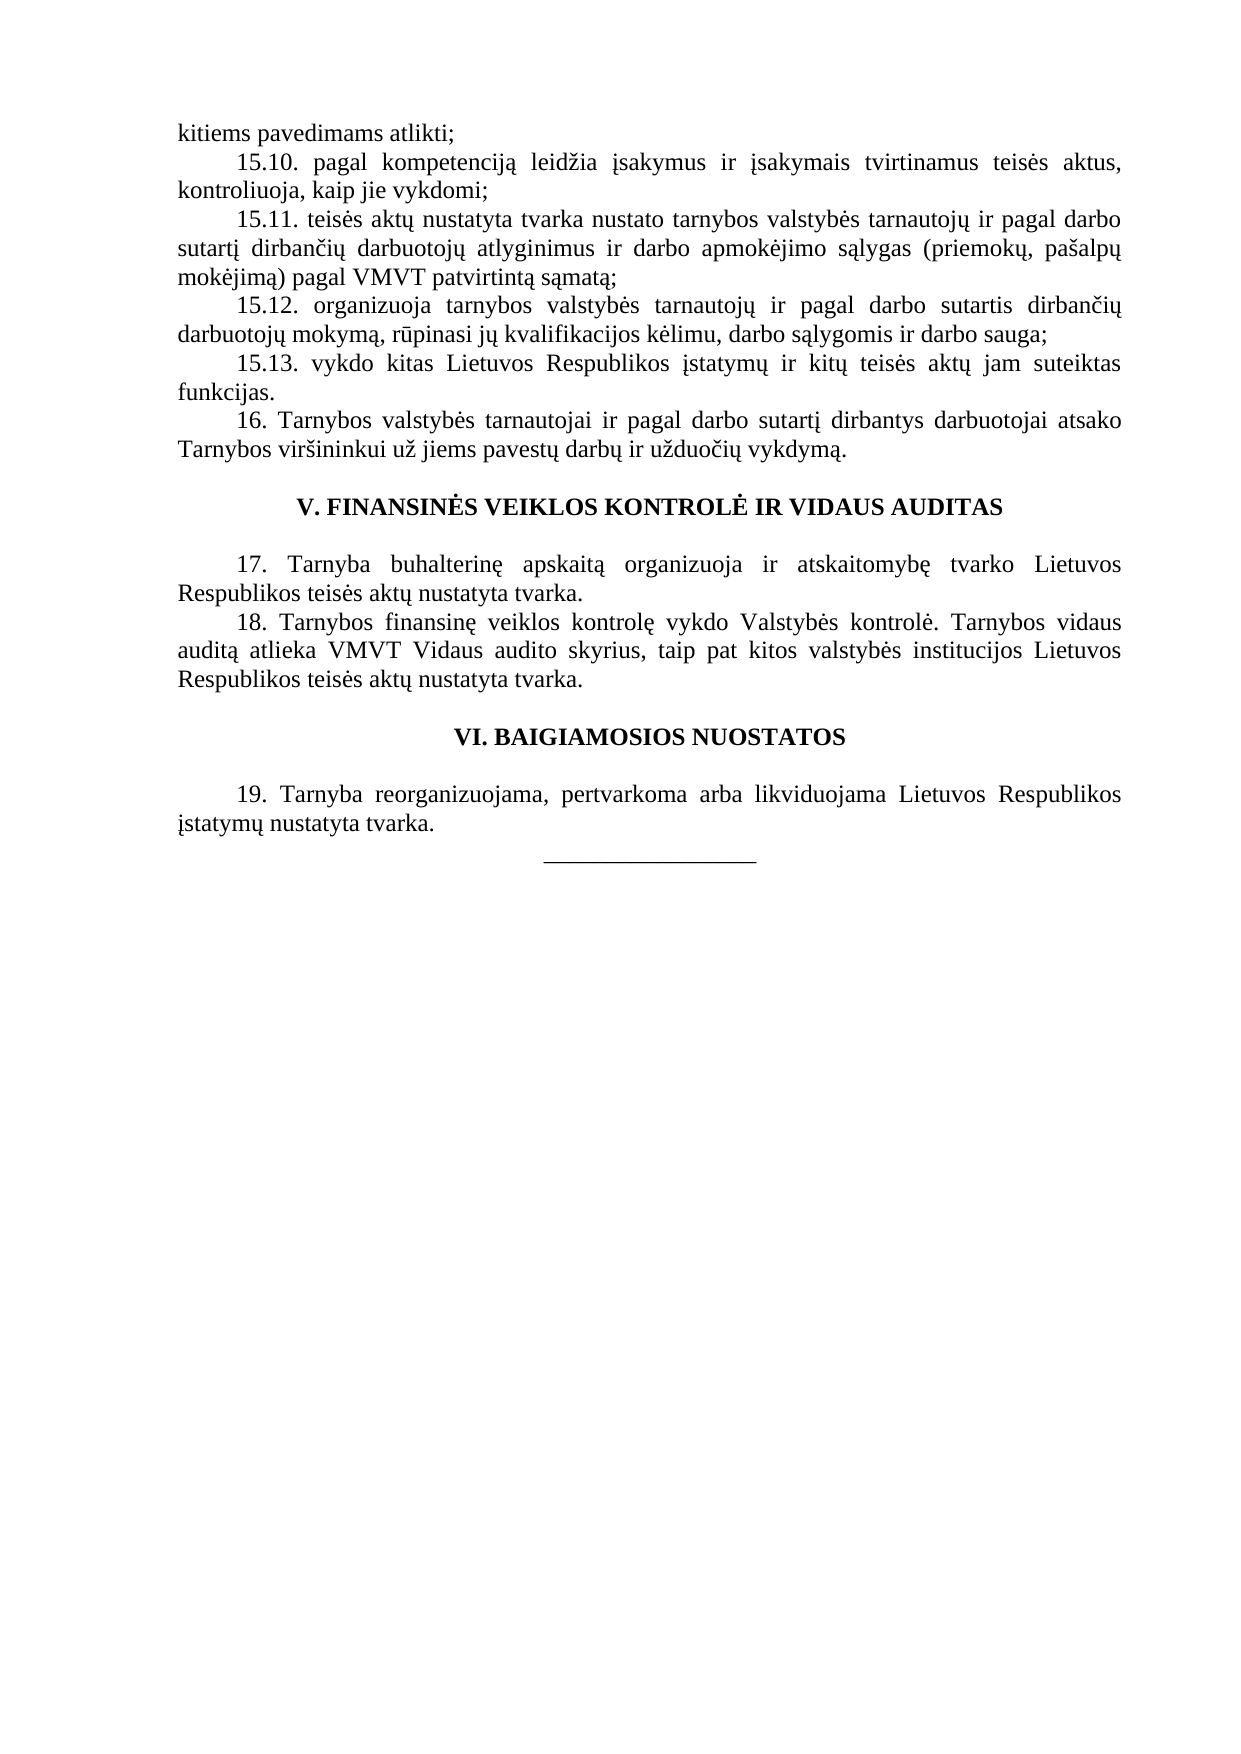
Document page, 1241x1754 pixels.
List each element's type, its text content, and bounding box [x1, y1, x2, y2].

text 15.12. organizuoja tarnybos valstybės tarnautojų ir pagal darbo sutartis dirbančių darbuotojų mokymą, rūpinasi jų kvalifikacijos kėlimu, darbo sąlygomis ir darbo sauga; [177, 291, 1122, 348]
text 16. Tarnybos valstybės tarnautojai ir pagal darbo sutartį dirbantys darbuotojai atsako Tarnybos viršininkui už jiems pavestų darbų ir užduočių vykdymą. [177, 406, 1122, 463]
text 18. Tarnybos finansinę veiklos kontrolę vykdo Valstybės kontrolė. Tarnybos vidaus auditą atlieka VMVT Vidaus audito skyrius, taip pat kitos valstybės institucijos Lietuvos Respublikos teisės aktų nustatyta tvarka. [177, 607, 1122, 693]
text 19. Tarnyba reorganizuojama, pertvarkoma arba likviduojama Lietuvos Respublikos įstatymų nustatyta tvarka. [177, 779, 1122, 837]
text V. FINANSINĖS VEIKLOS KONTROLĖ IR VIDAUS AUDITAS [177, 492, 1122, 521]
text 15.13. vykdo kitas Lietuvos Respublikos įstatymų ir kitų teisės aktų jam suteiktas funkcijas. [177, 348, 1122, 406]
text 15.11. teisės aktų nustatyta tvarka nustato tarnybos valstybės tarnautojų ir pagal darbo sutartį dirbančių darbuotojų atlyginimus ir darbo apmokėjimo sąlygas (priemokų, pašalpų mokėjimą) pagal VMVT patvirtintą sąmatą; [177, 204, 1122, 291]
text 17. Tarnyba buhalterinę apskaitą organizuoja ir atskaitomybę tvarko Lietuvos Respublikos teisės aktų nustatyta tvarka. [177, 549, 1122, 607]
text VI. BAIGIAMOSIOS NUOSTATOS [177, 722, 1122, 751]
text kitiems pavedimams atlikti; [177, 118, 1122, 147]
text 15.10. pagal kompetenciją leidžia įsakymus ir įsakymais tvirtinamus teisės aktus, kontroliuoja, kaip jie vykdomi; [177, 147, 1122, 204]
text _________________ [177, 837, 1122, 866]
